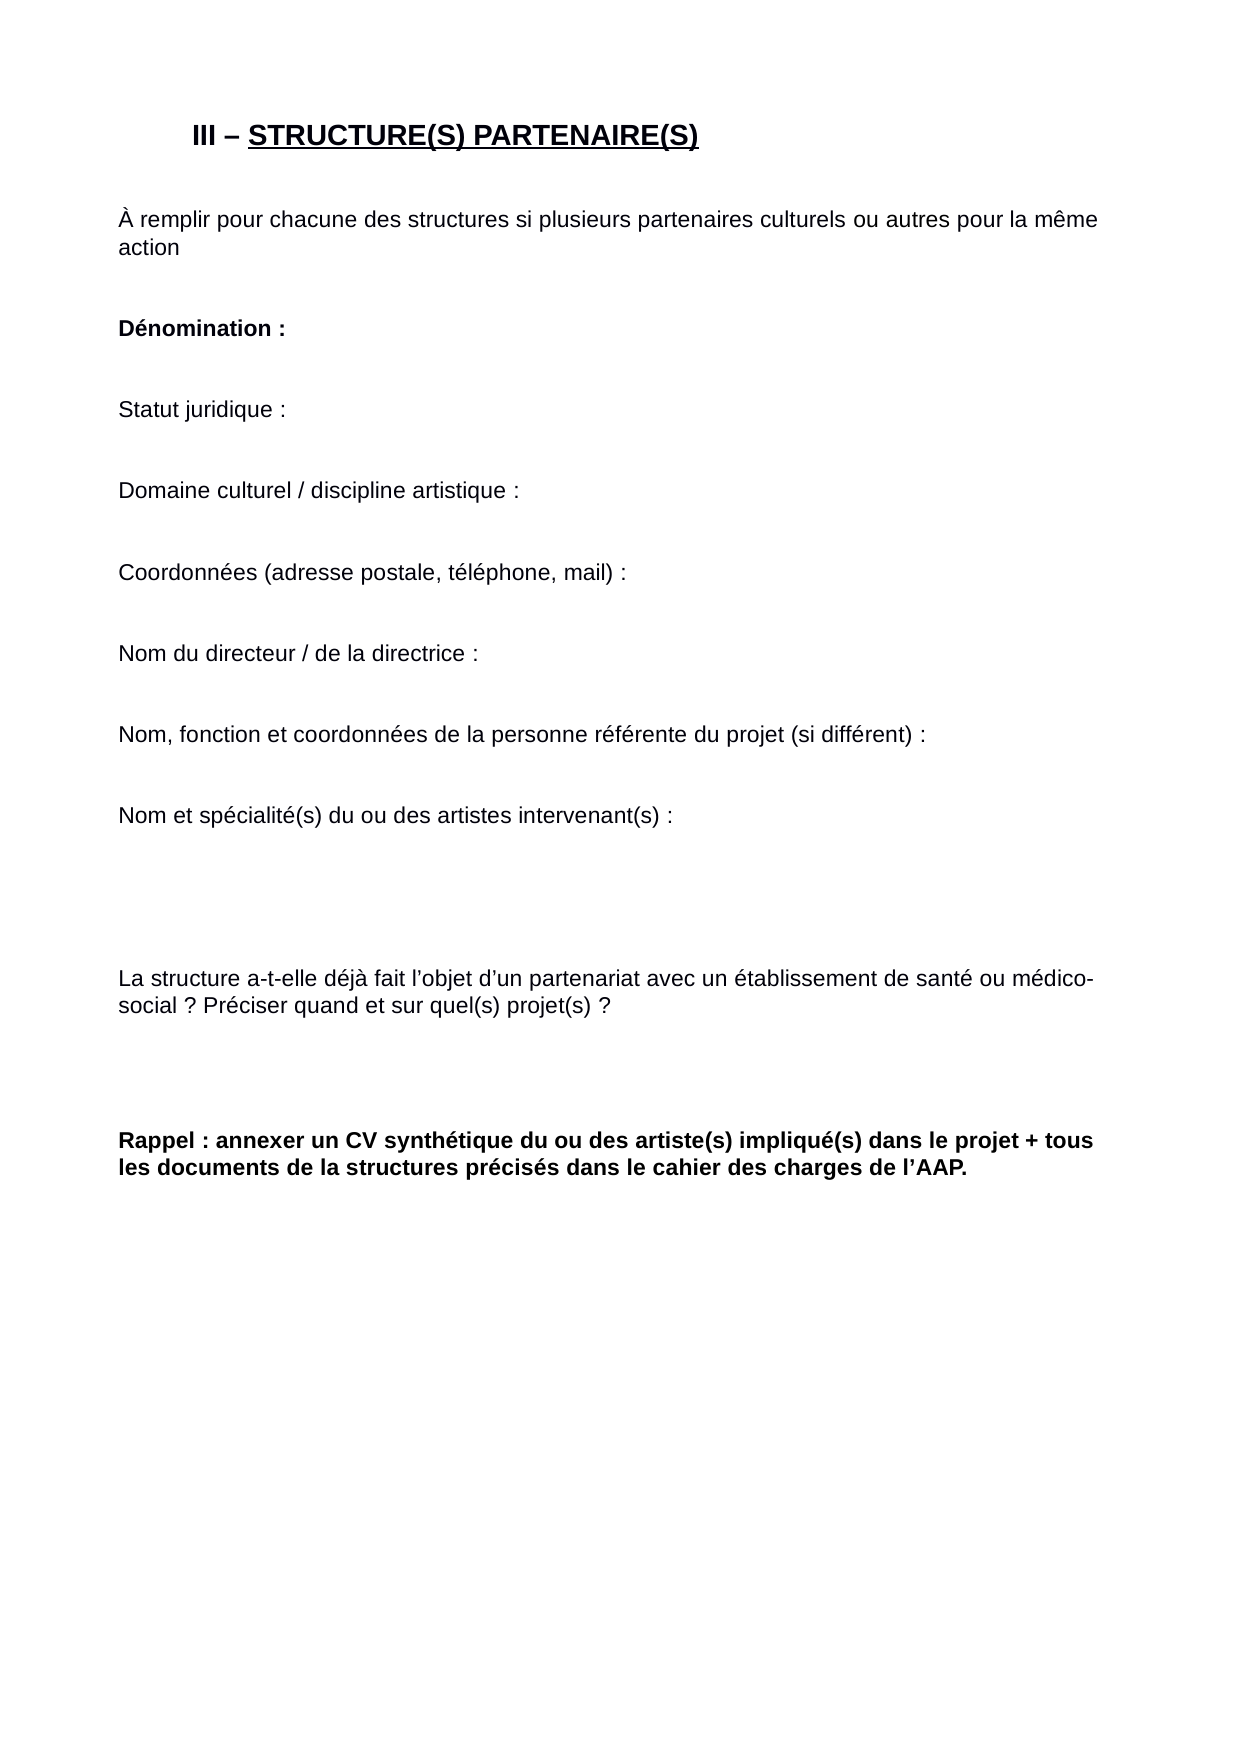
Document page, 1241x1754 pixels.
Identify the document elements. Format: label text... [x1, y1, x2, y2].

text Dénomination : [118, 314, 1122, 341]
text La structure a-t-elle déjà fait l’objet d’un partenariat avec un établissement de santé ou médico-social ? Préciser quand et sur quel(s) projet(s) ? [118, 964, 1122, 1018]
text III – STRUCTURE(S) PARTENAIRE(S) [118, 118, 1122, 152]
text Nom du directeur / de la directrice : [118, 639, 1122, 666]
text Coordonnées (adresse postale, téléphone, mail) : [118, 558, 1122, 585]
text À remplir pour chacune des structures si plusieurs partenaires culturels ou autres pour la même action [118, 206, 1122, 260]
text Domaine culturel / discipline artistique : [118, 477, 1122, 504]
text Nom, fonction et coordonnées de la personne référente du projet (si différent) : [118, 720, 1122, 747]
text Statut juridique : [118, 395, 1122, 422]
text Rappel : annexer un CV synthétique du ou des artiste(s) impliqué(s) dans le projet + tous les documents de la structures précisés dans le cahier des charges de l’AAP. [118, 1127, 1122, 1181]
text Nom et spécialité(s) du ou des artistes intervenant(s) : [118, 802, 1122, 829]
